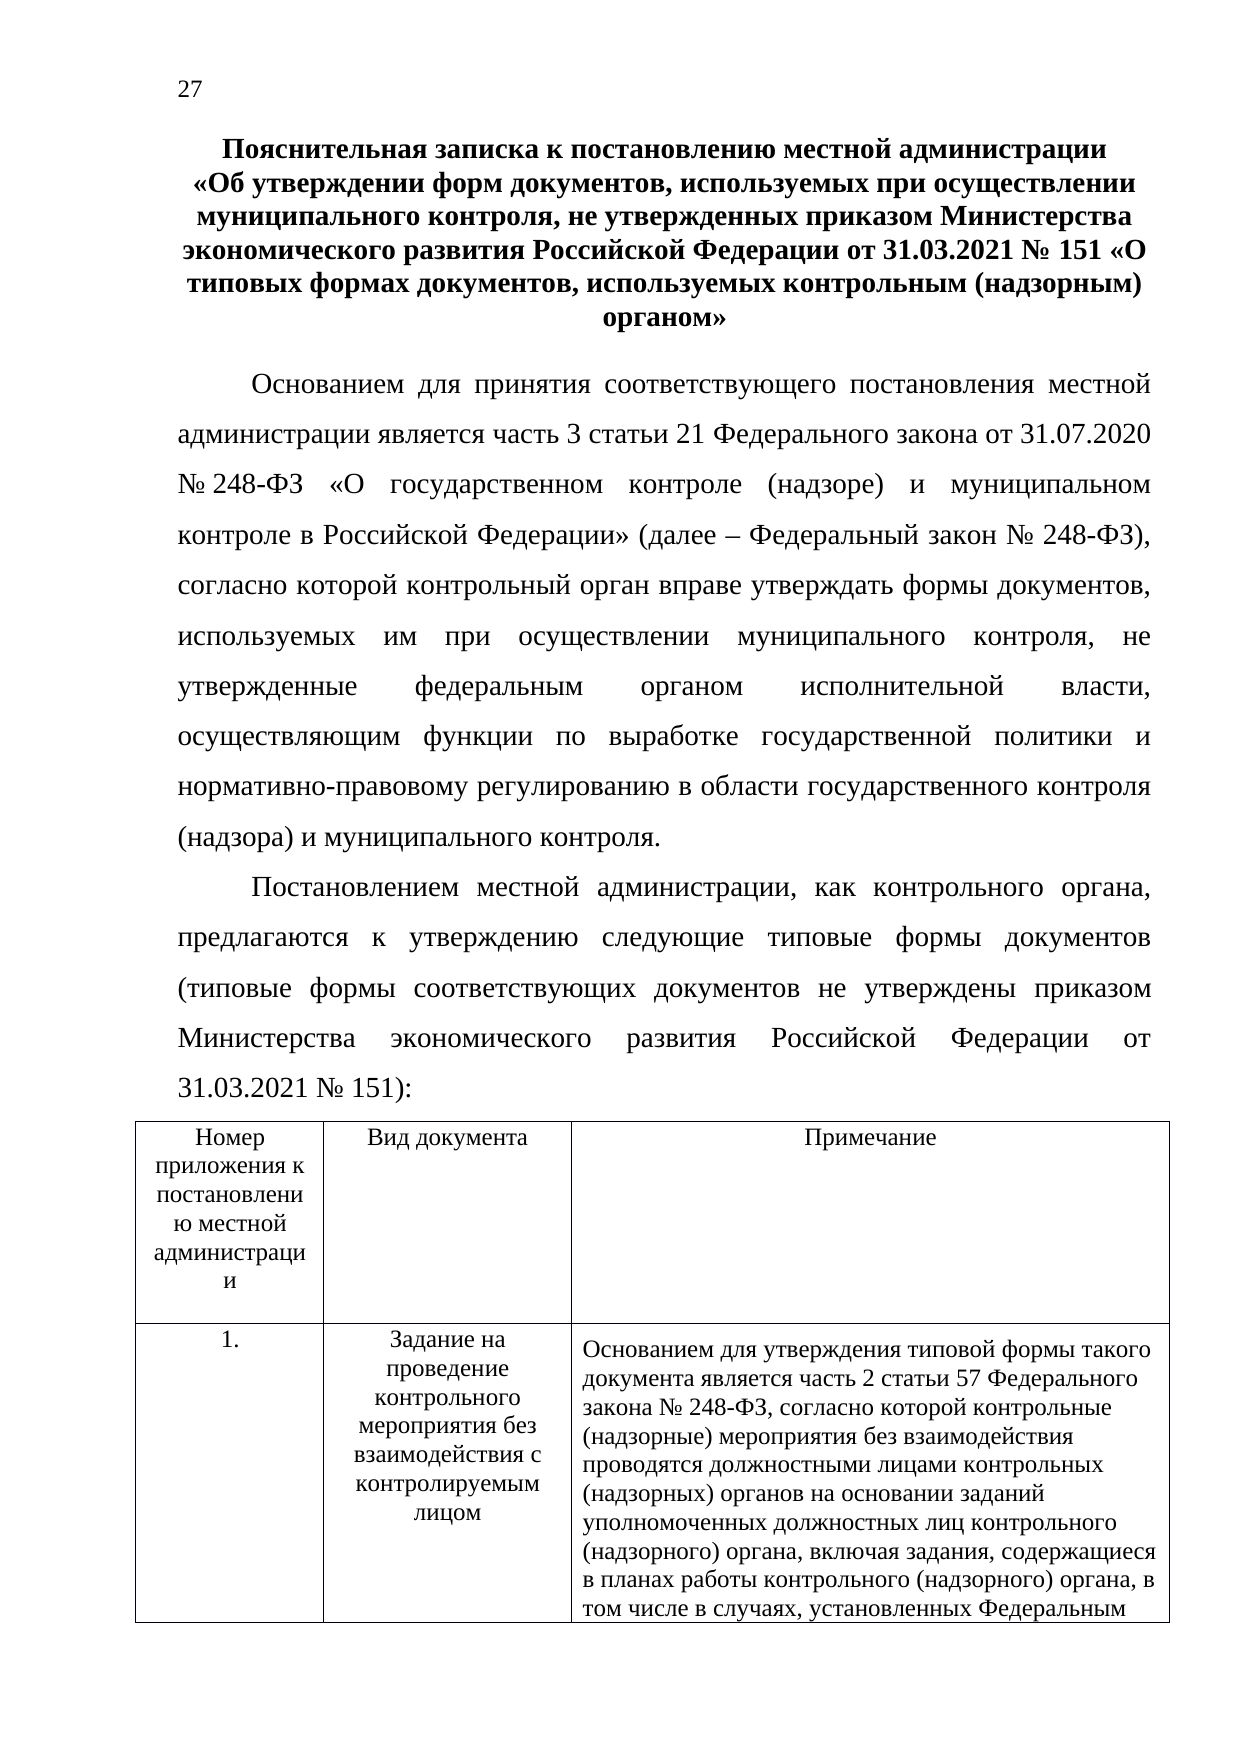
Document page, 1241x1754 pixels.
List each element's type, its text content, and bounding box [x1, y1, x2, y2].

table_cell 1. [136, 1324, 323, 1622]
text «Об утверждении форм документов, используемых при осуществлении муниципального контроля, не утвержденных приказом Министерства экономического развития Российской Федерации от 31.03.2021 № 151 «О типовых формах документов, используемых контрольным (надзорным) органом» [177, 165, 1152, 332]
text Постановлением местной администрации, как контрольного органа, предлагаются к утверждению следующие типовые формы документов (типовые формы соответствующих документов не утверждены приказом Министерства экономического развития Российской Федерации от 31.03.2021 № 151): [177, 869, 1152, 1104]
table_header Примечание [572, 1122, 1169, 1323]
text Пояснительная записка к постановлению местной администрации [177, 131, 1152, 165]
table_header Вид документа [324, 1122, 571, 1323]
table_header Номер приложения к постановлению местной администрации [136, 1122, 323, 1323]
table_cell Основанием для утверждения типовой формы такого документа является часть 2 статьи 57 Федерального закона № 248-ФЗ, согласно которой контрольные (надзорные) мероприятия без взаимодействия проводятся должностными лицами контрольных (надзорных) органов на основании заданий уполномоченных должностных лиц контрольного (надзорного) органа, включая задания, содержащиеся в планах работы контрольного (надзорного) органа, в том числе в случаях, установленных Федеральным [572, 1324, 1169, 1622]
text Основанием для принятия соответствующего постановления местной администрации является часть 3 статьи 21 Федерального закона от 31.07.2020 № 248-ФЗ «О государственном контроле (надзоре) и муниципальном контроле в Российской Федерации» (далее – Федеральный закон № 248-ФЗ), согласно которой контрольный орган вправе утверждать формы документов, используемых им при осуществлении муниципального контроля, не утвержденные федеральным органом исполнительной власти, осуществляющим функции по выработке государственной политики и нормативно-правовому регулированию в области государственного контроля (надзора) и муниципального контроля. [177, 366, 1152, 852]
table_cell Задание на проведение контрольного мероприятия без взаимодействия с контролируемым лицом [324, 1324, 571, 1622]
